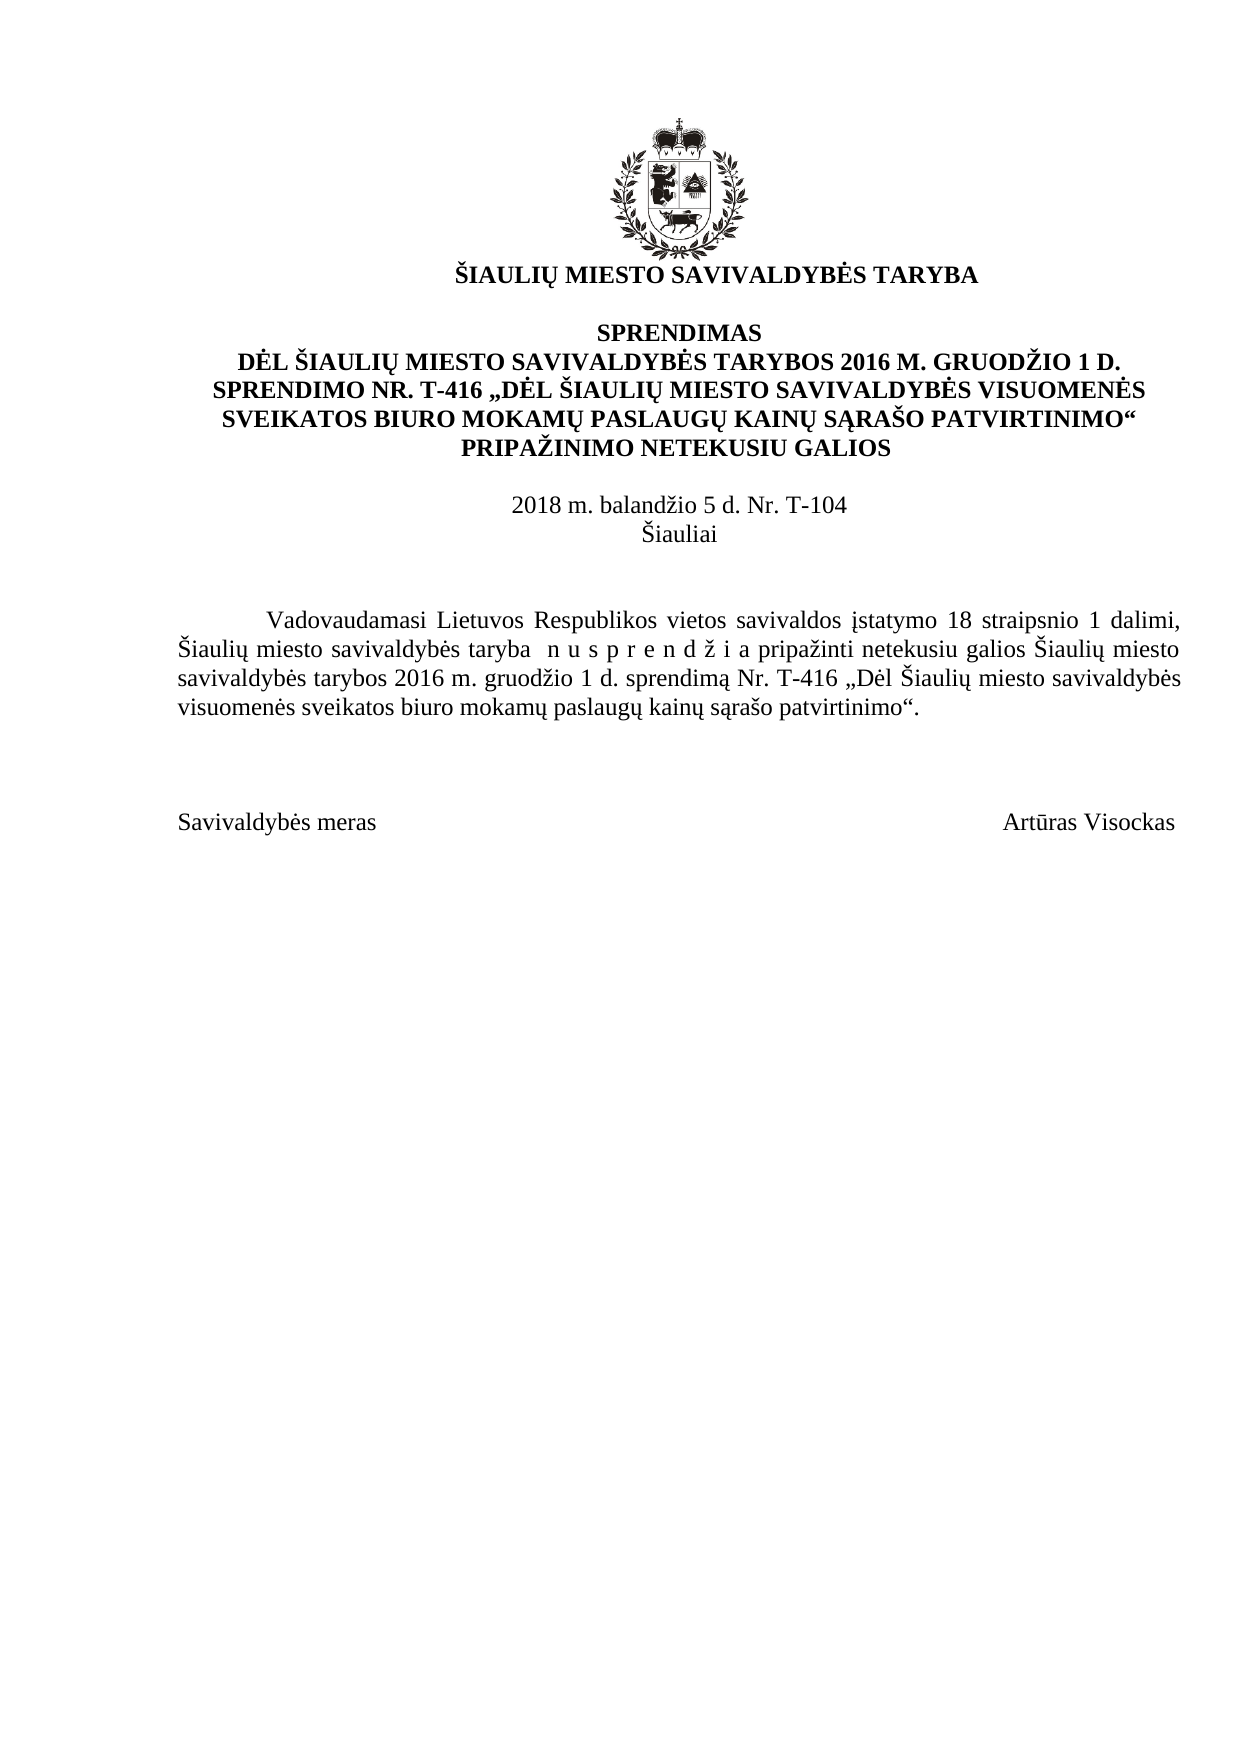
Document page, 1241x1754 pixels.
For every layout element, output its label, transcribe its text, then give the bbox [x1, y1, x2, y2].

text 2018 m. balandžio 5 d. Nr. T-104 [177, 490, 1181, 519]
text PRIPAŽINIMO NETEKUSIU GALIOS [177, 433, 1181, 462]
text SPRENDIMAS [177, 318, 1181, 347]
text Savivaldybės meras Artūras Visockas [177, 807, 1181, 835]
text Vadovaudamasi Lietuvos Respublikos vietos savivaldos įstatymo 18 straipsnio 1 dalimi, Šiaulių miesto savivaldybės taryba n u s p r e n d ž i a pripažinti netekusiu galios Šiaulių miesto savivaldybės tarybos 2016 m. gruodžio 1 d. sprendimą Nr. T-416 „Dėl Šiaulių miesto savivaldybės visuomenės sveikatos biuro mokamų paslaugų kainų sąrašo patvirtinimo“. [177, 605, 1181, 720]
text DĖL ŠIAULIŲ MIESTO SAVIVALDYBĖS TARYBOS 2016 M. GRUODŽIO 1 D. SPRENDIMO NR. T-416 „DĖL ŠIAULIŲ MIESTO SAVIVALDYBĖS VISUOMENĖS SVEIKATOS BIURO MOKAMŲ PASLAUGŲ KAINŲ SĄRAŠO PATVIRTINIMO“ [177, 347, 1181, 433]
text Šiauliai [177, 519, 1181, 548]
text ŠIAULIŲ MIESTO SAVIVALDYBĖS TARYBA [177, 260, 1181, 289]
